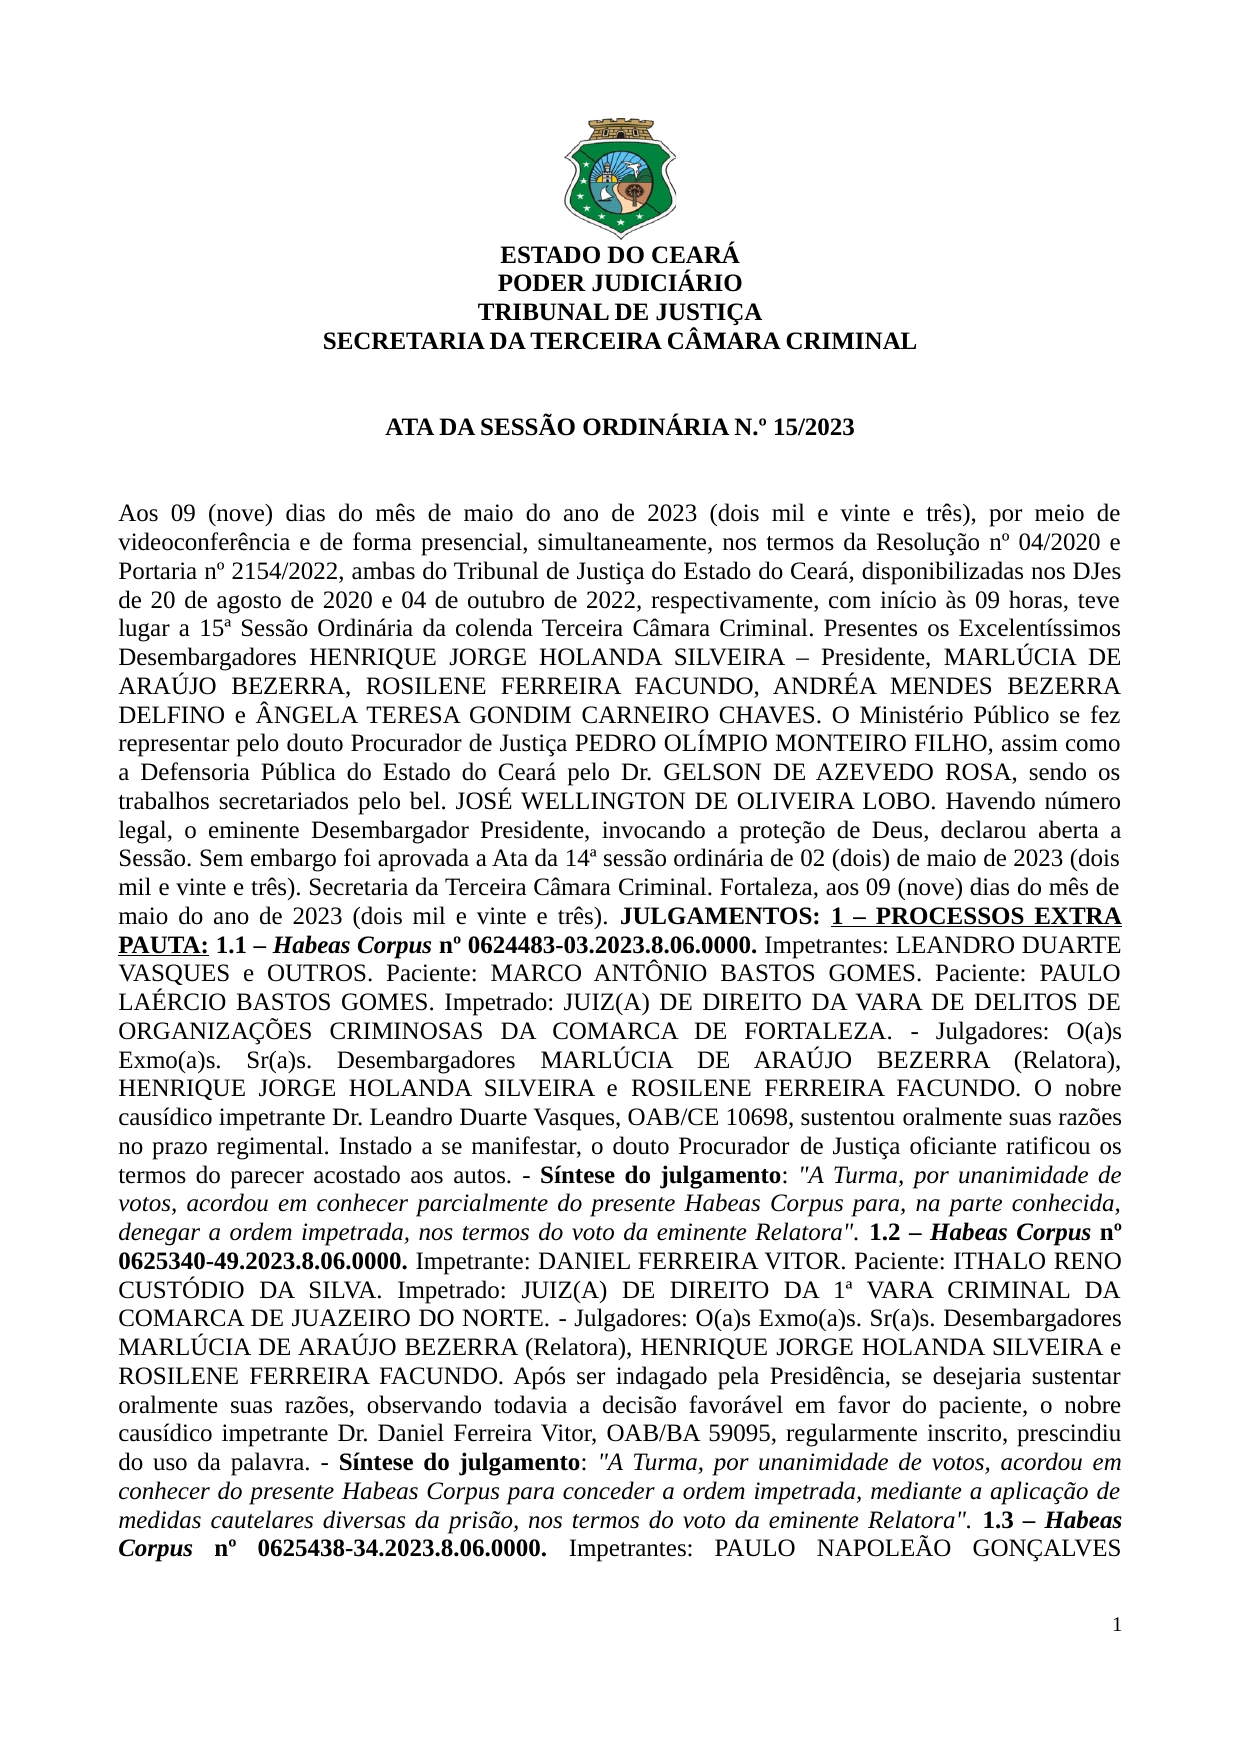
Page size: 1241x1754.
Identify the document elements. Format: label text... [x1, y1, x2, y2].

text TRIBUNAL DE JUSTIÇA [118, 297, 1122, 326]
text Aos 09 (nove) dias do mês de maio do ano de 2023 (dois mil e vinte e três), por meio de videoconferência e de forma presencial, simultaneamente, nos termos da Resolução nº 04/2020 e Portaria nº 2154/2022, ambas do Tribunal de Justiça do Estado do Ceará, disponibilizadas nos DJes de 20 de agosto de 2020 e 04 de outubro de 2022, respectivamente, com início às 09 horas, teve lugar a 15ª Sessão Ordinária da colenda Terceira Câmara Criminal. Presentes os Excelentíssimos Desembargadores HENRIQUE JORGE HOLANDA SILVEIRA – Presidente, MARLÚCIA DE ARAÚJO BEZERRA, ROSILENE FERREIRA FACUNDO, ANDRÉA MENDES BEZERRA DELFINO e ÂNGELA TERESA GONDIM CARNEIRO CHAVES. O Ministério Público se fez representar pelo douto Procurador de Justiça PEDRO OLÍMPIO MONTEIRO FILHO, assim como a Defensoria Pública do Estado do Ceará pelo Dr. GELSON DE AZEVEDO ROSA, sendo os trabalhos secretariados pelo bel. JOSÉ WELLINGTON DE OLIVEIRA LOBO. Havendo número legal, o eminente Desembargador Presidente, invocando a proteção de Deus, declarou aberta a Sessão. Sem embargo foi aprovada a Ata da 14ª sessão ordinária de 02 (dois) de maio de 2023 (dois mil e vinte e três). Secretaria da Terceira Câmara Criminal. Fortaleza, aos 09 (nove) dias do mês de maio do ano de 2023 (dois mil e vinte e três). JULGAMENTOS: 1 – PROCESSOS EXTRA PAUTA: 1.1 – Habeas Corpus nº 0624483-03.2023.8.06.0000. Impetrantes: LEANDRO DUARTE VASQUES e OUTROS. Paciente: MARCO ANTÔNIO BASTOS GOMES. Paciente: PAULO LAÉRCIO BASTOS GOMES. Impetrado: JUIZ(A) DE DIREITO DA VARA DE DELITOS DE ORGANIZAÇÕES CRIMINOSAS DA COMARCA DE FORTALEZA. - Julgadores: O(a)s Exmo(a)s. Sr(a)s. Desembargadores MARLÚCIA DE ARAÚJO BEZERRA (Relatora), HENRIQUE JORGE HOLANDA SILVEIRA e ROSILENE FERREIRA FACUNDO. O nobre causídico impetrante Dr. Leandro Duarte Vasques, OAB/CE 10698, sustentou oralmente suas razões no prazo regimental. Instado a se manifestar, o douto Procurador de Justiça oficiante ratificou os termos do parecer acostado aos autos. - Síntese do julgamento: "A Turma, por unanimidade de votos, acordou em conhecer parcialmente do presente Habeas Corpus para, na parte conhecida, denegar a ordem impetrada, nos termos do voto da eminente Relatora". 1.2 – Habeas Corpus nº 0625340-49.2023.8.06.0000. Impetrante: DANIEL FERREIRA VITOR. Paciente: ITHALO RENO CUSTÓDIO DA SILVA. Impetrado: JUIZ(A) DE DIREITO DA 1ª VARA CRIMINAL DA COMARCA DE JUAZEIRO DO NORTE. - Julgadores: O(a)s Exmo(a)s. Sr(a)s. Desembargadores MARLÚCIA DE ARAÚJO BEZERRA (Relatora), HENRIQUE JORGE HOLANDA SILVEIRA e ROSILENE FERREIRA FACUNDO. Após ser indagado pela Presidência, se desejaria sustentar oralmente suas razões, observando todavia a decisão favorável em favor do paciente, o nobre causídico impetrante Dr. Daniel Ferreira Vitor, OAB/BA 59095, regularmente inscrito, prescindiu do uso da palavra. - Síntese do julgamento: "A Turma, por unanimidade de votos, acordou em conhecer do presente Habeas Corpus para conceder a ordem impetrada, mediante a aplicação de medidas cautelares diversas da prisão, nos termos do voto da eminente Relatora". 1.3 – Habeas Corpus nº 0625438-34.2023.8.06.0000. Impetrantes: PAULO NAPOLEÃO GONÇALVES [118, 498, 1122, 1562]
text SECRETARIA DA TERCEIRA CÂMARA CRIMINAL [118, 326, 1122, 355]
text ATA DA SESSÃO ORDINÁRIA N.º 15/2023 [118, 412, 1122, 441]
text ESTADO DO CEARÁ [118, 240, 1122, 268]
text PODER JUDICIÁRIO [118, 268, 1122, 297]
picture [564, 118, 677, 240]
